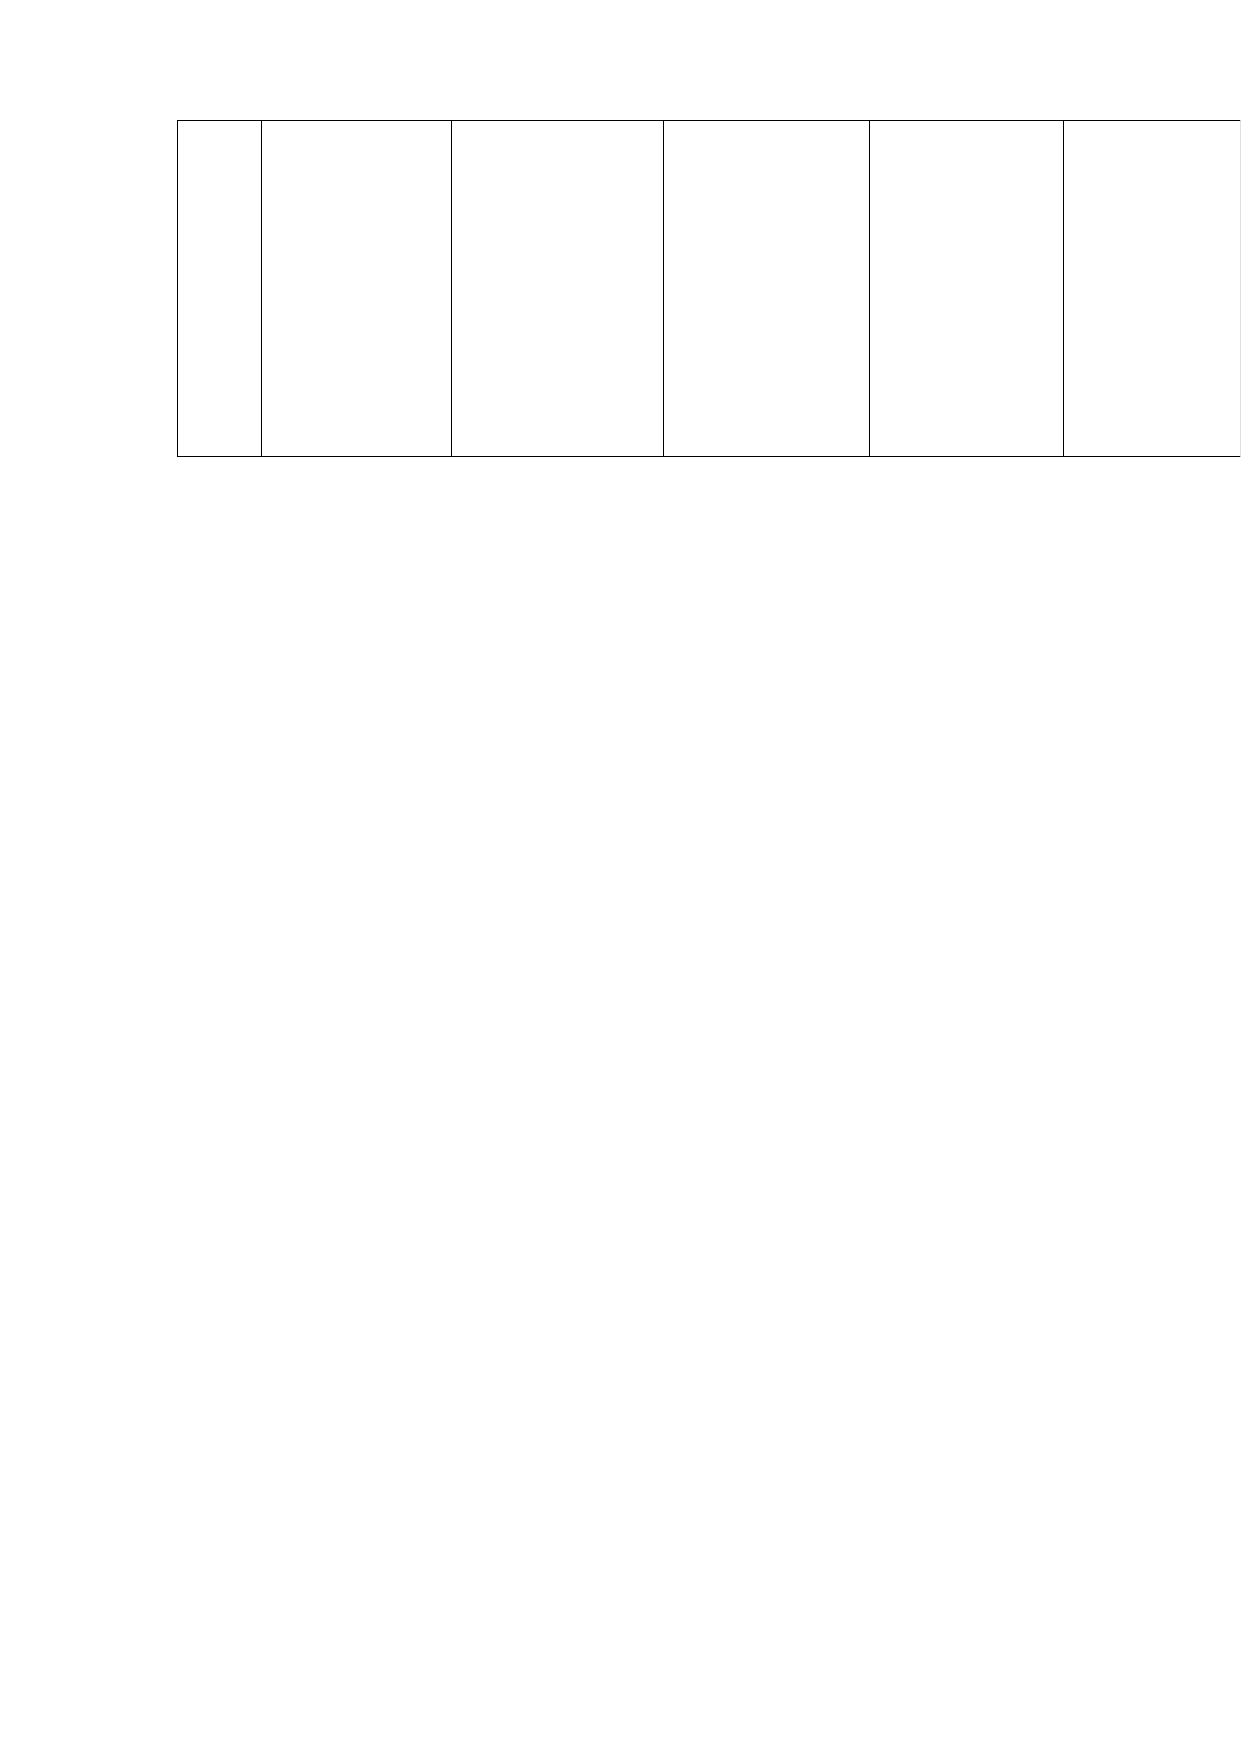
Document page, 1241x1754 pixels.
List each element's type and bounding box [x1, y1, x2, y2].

table_cell [262, 121, 451, 456]
table_cell [870, 121, 1063, 456]
table_cell [452, 121, 663, 456]
table_cell [664, 121, 869, 456]
table_cell [178, 121, 261, 456]
table_cell [1064, 121, 1240, 456]
